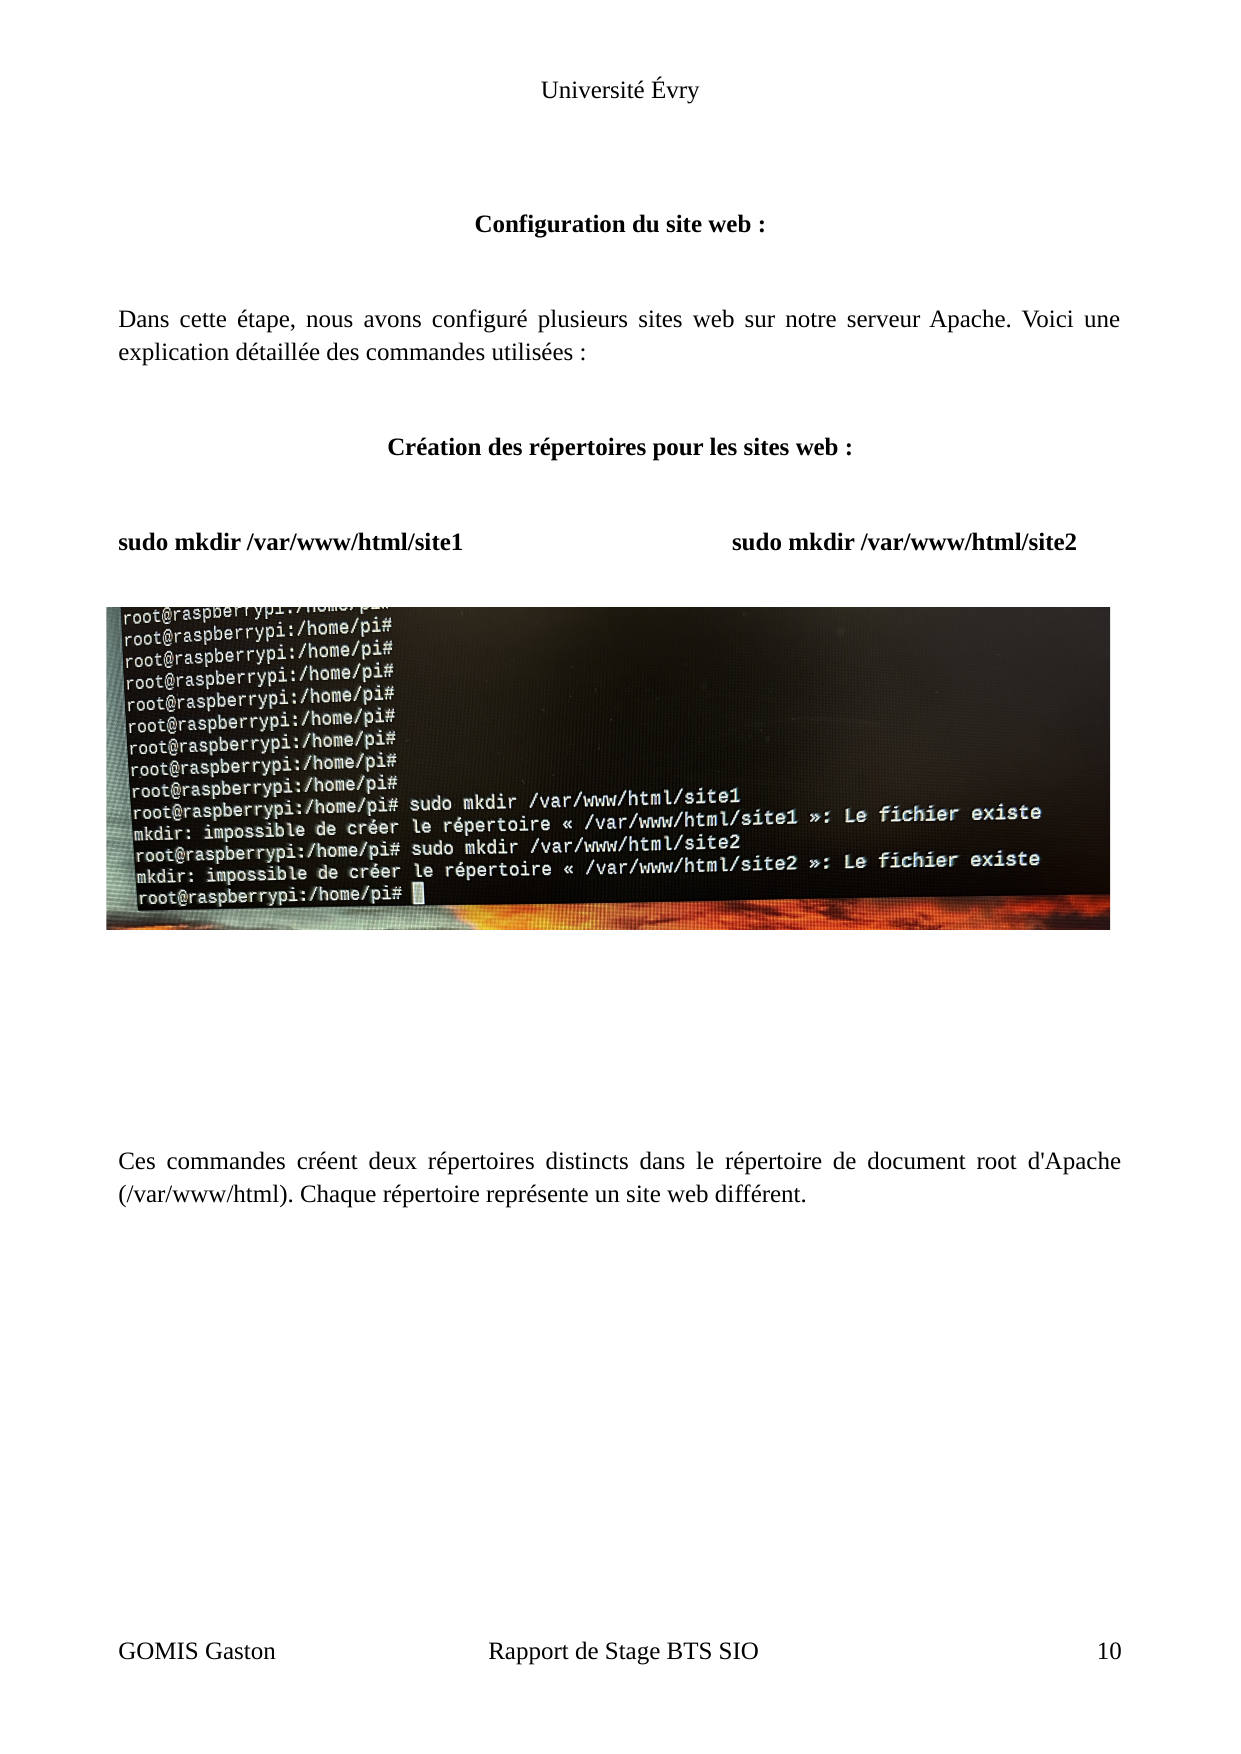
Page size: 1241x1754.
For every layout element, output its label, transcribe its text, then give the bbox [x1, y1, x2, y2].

text Création des répertoires pour les sites web : [118, 432, 1122, 461]
picture [106, 607, 1111, 930]
text Ces commandes créent deux répertoires distincts dans le répertoire de document root d'Apache (/var/www/html). Chaque répertoire représente un site web différent. [118, 1146, 1122, 1208]
text Configuration du site web : [118, 209, 1122, 238]
text sudo mkdir /var/www/html/site1 sudo mkdir /var/www/html/site2 [118, 527, 1122, 556]
text Dans cette étape, nous avons configuré plusieurs sites web sur notre serveur Apache. Voici une explication détaillée des commandes utilisées : [118, 304, 1122, 366]
